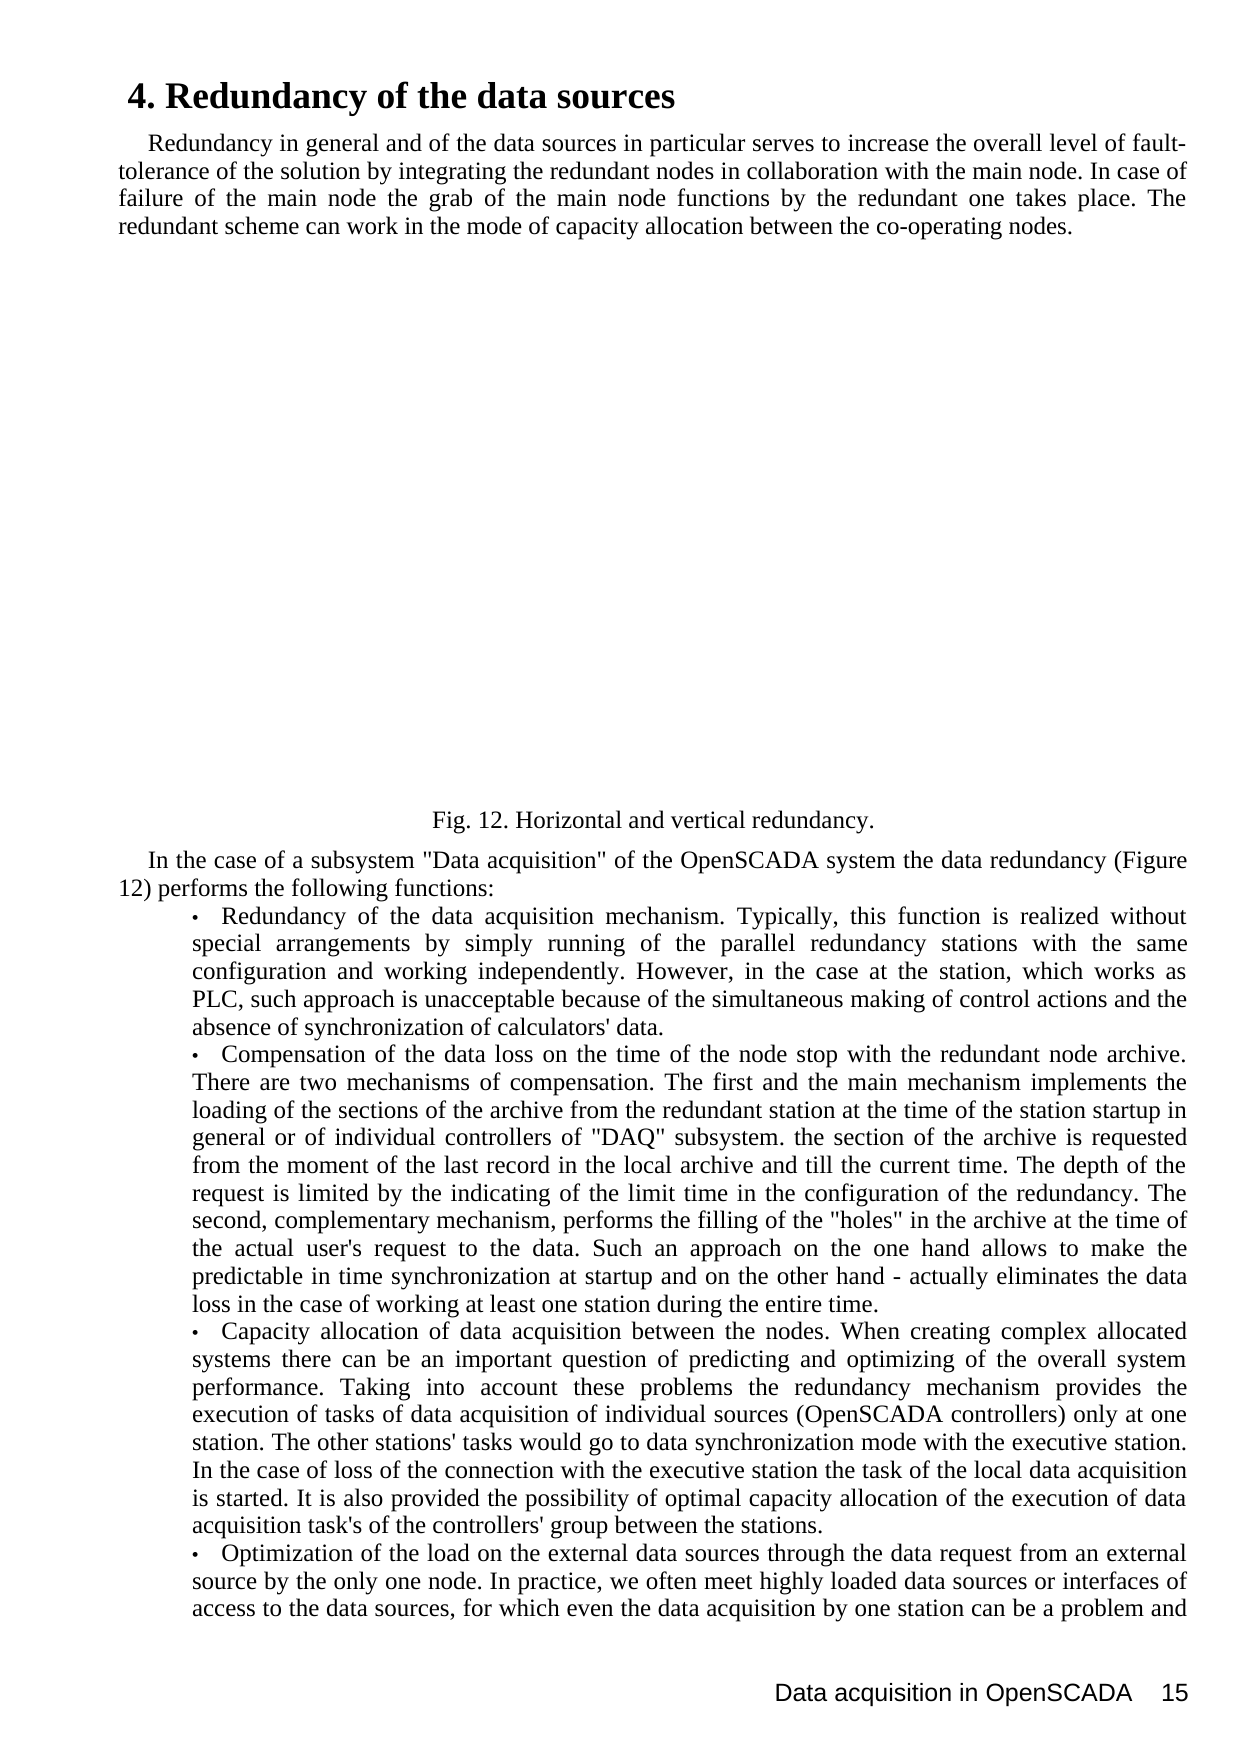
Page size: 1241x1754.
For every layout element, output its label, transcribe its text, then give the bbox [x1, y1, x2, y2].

list Capacity allocation of data acquisition between the nodes. When creating complex allocated systems there can be an important question of predicting and optimizing of the overall system performance. Taking into account these problems the redundancy mechanism provides the execution of tasks of data acquisition of individual sources (OpenSCADA controllers) only at one station. The other stations' tasks would go to data synchronization mode with the executive station. In the case of loss of the connection with the executive station the task of the local data acquisition is started. It is also provided the possibility of optimal capacity allocation of the execution of data acquisition task's of the controllers' group between the stations. [162, 1317, 1188, 1539]
list Redundancy of the data acquisition mechanism. Typically, this function is realized without special arrangements by simply running of the parallel redundancy stations with the same configuration and working independently. However, in the case at the station, which works as PLC, such approach is unacceptable because of the simultaneous making of control actions and the absence of synchronization of calculators' data. [162, 902, 1188, 1040]
text Fig. 12. Horizontal and vertical redundancy. [118, 252, 1188, 834]
subtitle 4. Redundancy of the data sources [118, 75, 1188, 117]
list In the case of a subsystem "Data acquisition" of the OpenSCADA system the data redundancy (Figure 12) performs the following functions: [118, 846, 1188, 902]
list Optimization of the load on the external data sources through the data request from an external source by the only one node. In practice, we often meet highly loaded data sources or interfaces of access to the data sources, for which even the data acquisition by one station can be a problem and [162, 1539, 1188, 1622]
text Redundancy in general and of the data sources in particular serves to increase the overall level of fault-tolerance of the solution by integrating the redundant nodes in collaboration with the main node. In case of failure of the main node the grab of the main node functions by the redundant one takes place. The redundant scheme can work in the mode of capacity allocation between the co-operating nodes. [118, 129, 1188, 240]
list Compensation of the data loss on the time of the node stop with the redundant node archive. There are two mechanisms of compensation. The first and the main mechanism implements the loading of the sections of the archive from the redundant station at the time of the station startup in general or of individual controllers of "DAQ" subsystem. the section of the archive is requested from the moment of the last record in the local archive and till the current time. The depth of the request is limited by the indicating of the limit time in the configuration of the redundancy. The second, complementary mechanism, performs the filling of the "holes" in the archive at the time of the actual user's request to the data. Such an approach on the one hand allows to make the predictable in time synchronization at startup and on the other hand - actually eliminates the data loss in the case of working at least one station during the entire time. [162, 1040, 1188, 1317]
